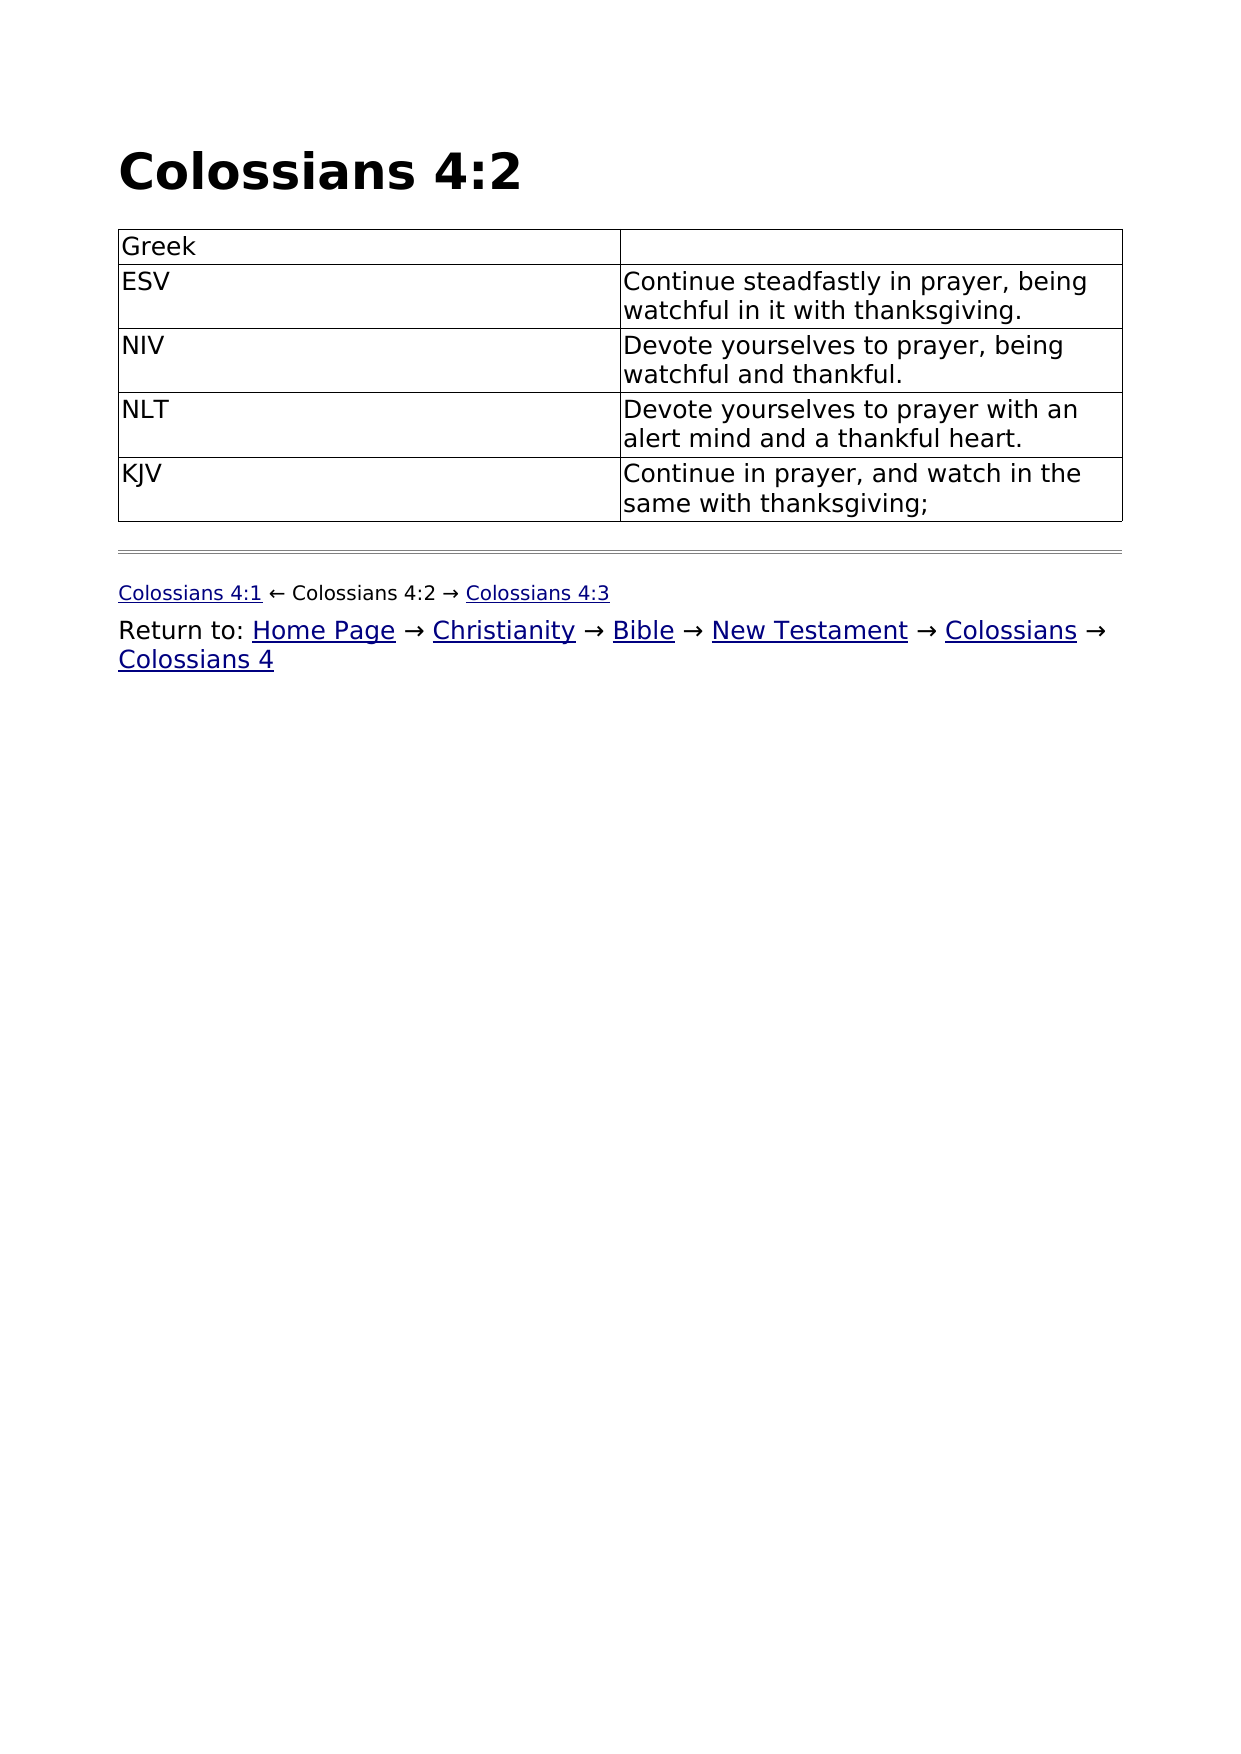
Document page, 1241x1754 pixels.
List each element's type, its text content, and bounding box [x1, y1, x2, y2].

text Return to: Home Page → Christianity → Bible → New Testament → Colossians → Colossians 4 [118, 616, 1122, 674]
text Colossians 4:1 ← Colossians 4:2 → Colossians 4:3 [118, 582, 1122, 616]
table_cell Continue in prayer, and watch in the same with thanksgiving; [621, 458, 1122, 521]
table_cell KJV [119, 458, 620, 521]
table_header Greek [119, 230, 620, 264]
table_cell Devote yourselves to prayer, being watchful and thankful. [621, 329, 1122, 392]
subtitle Colossians 4:2 [118, 143, 1122, 201]
table_cell Devote yourselves to prayer with an alert mind and a thankful heart. [621, 393, 1122, 457]
table_header [621, 230, 1122, 264]
table_cell NLT [119, 393, 620, 457]
table_cell NIV [119, 329, 620, 392]
table_cell Continue steadfastly in prayer, being watchful in it with thanksgiving. [621, 265, 1122, 328]
table_cell ESV [119, 265, 620, 328]
